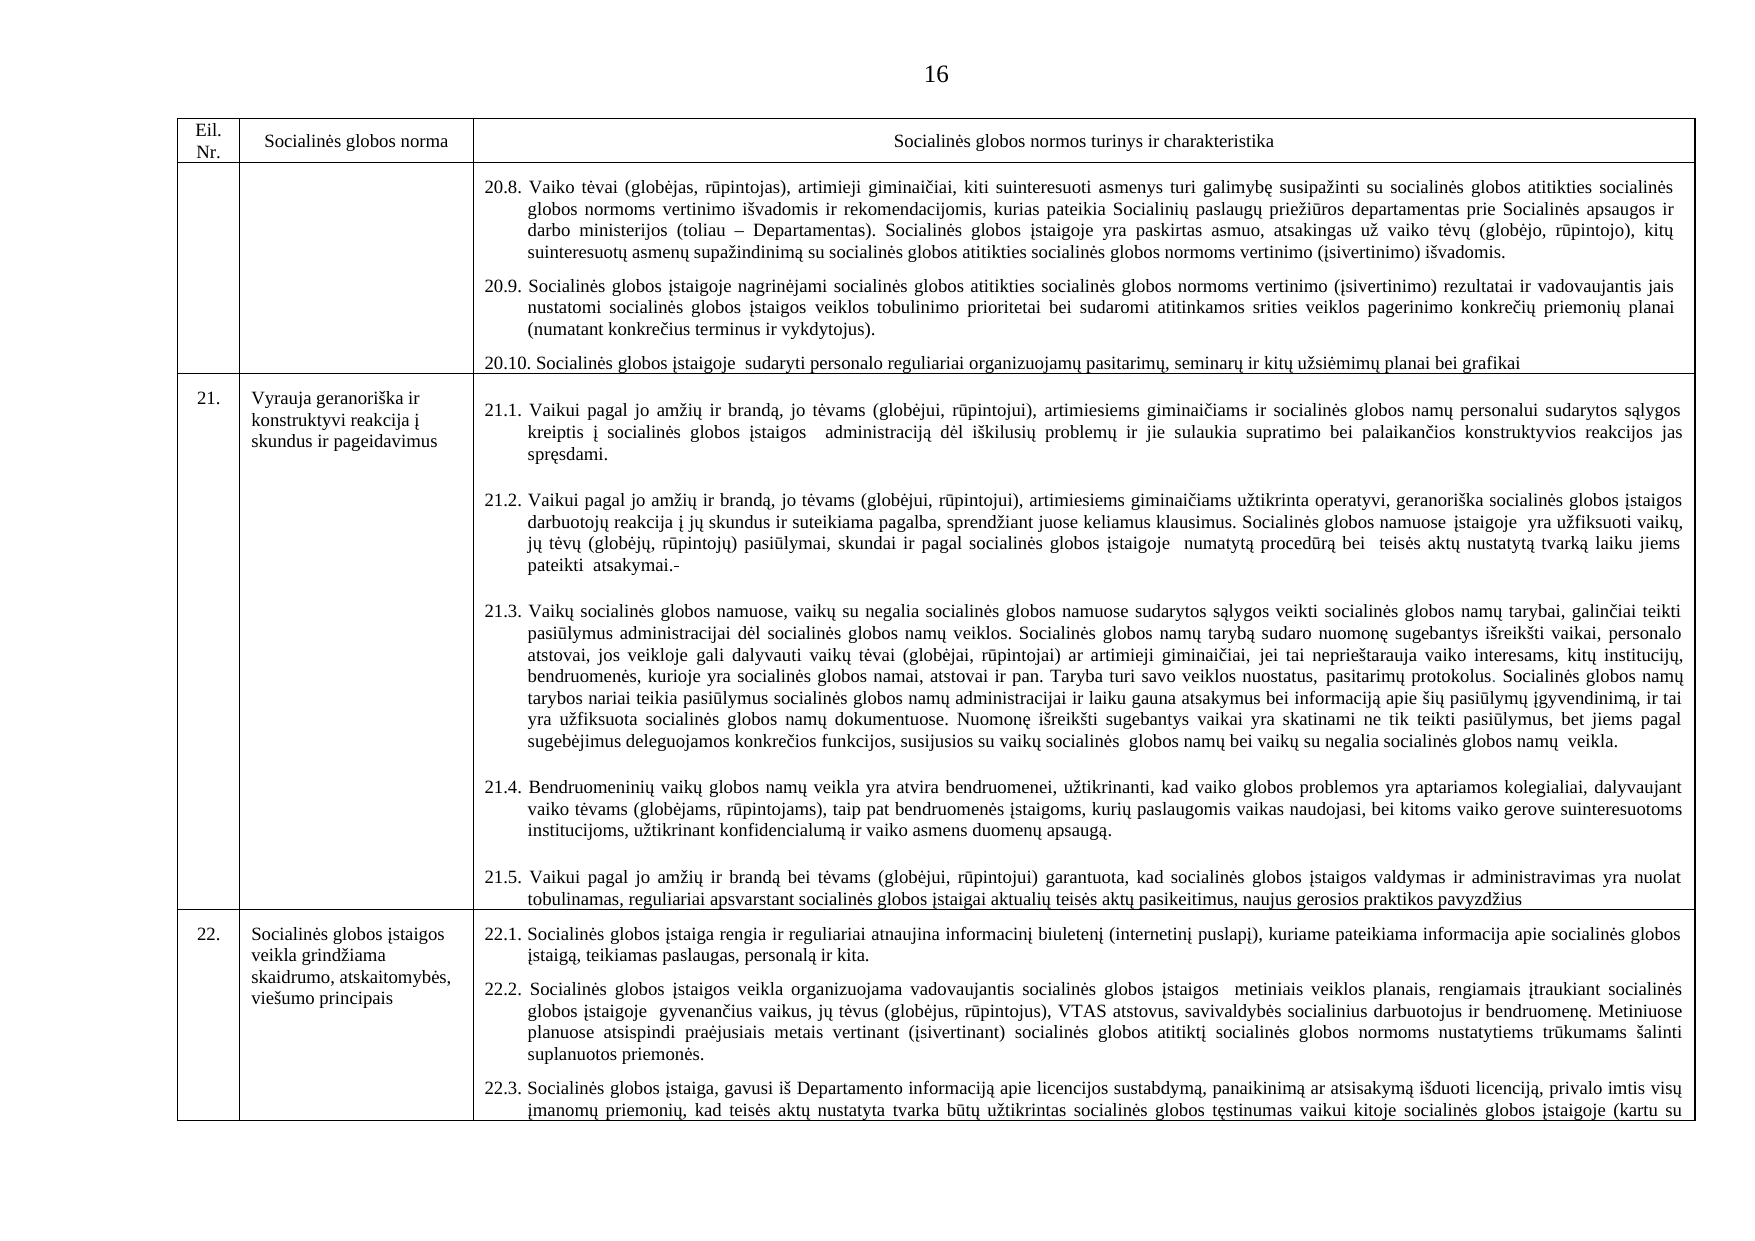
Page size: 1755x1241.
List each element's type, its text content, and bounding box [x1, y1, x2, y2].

table_header Socialinės globos norma [240, 119, 473, 162]
table_cell 22.1. Socialinės globos įstaiga rengia ir reguliariai atnaujina informacinį biuletenį (internetinį puslapį), kuriame pateikiama informacija apie socialinės globos įstaigą, teikiamas paslaugas, personalą ir kita. 22.2. Socialinės globos įstaigos veikla organizuojama vadovaujantis socialinės globos įstaigos metiniais veiklos planais, rengiamais įtraukiant socialinės globos įstaigoje gyvenančius vaikus, jų tėvus (globėjus, rūpintojus), VTAS atstovus, savivaldybės socialinius darbuotojus ir bendruomenę. Metiniuose planuose atsispindi praėjusiais metais vertinant (įsivertinant) socialinės globos atitiktį socialinės globos normoms nustatytiems trūkumams šalinti suplanuotos priemonės. 22.3. Socialinės globos įstaiga, gavusi iš Departamento informaciją apie licencijos sustabdymą, panaikinimą ar atsisakymą išduoti licenciją, privalo imtis visų įmanomų priemonių, kad teisės aktų nustatyta tvarka būtų užtikrintas socialinės globos tęstinumas vaikui kitoje socialinės globos įstaigoje (kartu su [474, 910, 1694, 1120]
table_cell Vyrauja geranoriška ir konstruktyvi reakcija į skundus ir pageidavimus [240, 374, 473, 909]
table_cell Socialinės globos įstaigos veikla grindžiama skaidrumo, atskaitomybės, viešumo principais [240, 910, 473, 1120]
table_cell 22. [178, 910, 239, 1120]
table_cell 20.8. Vaiko tėvai (globėjas, rūpintojas), artimieji giminaičiai, kiti suinteresuoti asmenys turi galimybę susipažinti su socialinės globos atitikties socialinės globos normoms vertinimo išvadomis ir rekomendacijomis, kurias pateikia Socialinių paslaugų priežiūros departamentas prie Socialinės apsaugos ir darbo ministerijos (toliau – Departamentas). Socialinės globos įstaigoje yra paskirtas asmuo, atsakingas už vaiko tėvų (globėjo, rūpintojo), kitų suinteresuotų asmenų supažindinimą su socialinės globos atitikties socialinės globos normoms vertinimo (įsivertinimo) išvadomis. 20.9. Socialinės globos įstaigoje nagrinėjami socialinės globos atitikties socialinės globos normoms vertinimo (įsivertinimo) rezultatai ir vadovaujantis jais nustatomi socialinės globos įstaigos veiklos tobulinimo prioritetai bei sudaromi atitinkamos srities veiklos pagerinimo konkrečių priemonių planai (numatant konkrečius terminus ir vykdytojus). 20.10. Socialinės globos įstaigoje sudaryti personalo reguliariai organizuojamų pasitarimų, seminarų ir kitų užsiėmimų planai bei grafikai [474, 163, 1694, 373]
table_cell [178, 163, 239, 373]
table_cell [240, 163, 473, 373]
table_header Eil. Nr. [178, 119, 239, 162]
table_header Socialinės globos normos turinys ir charakteristika [474, 119, 1694, 162]
table_cell 21.1. Vaikui pagal jo amžių ir brandą, jo tėvams (globėjui, rūpintojui), artimiesiems giminaičiams ir socialinės globos namų personalui sudarytos sąlygos kreiptis į socialinės globos įstaigos administraciją dėl iškilusių problemų ir jie sulaukia supratimo bei palaikančios konstruktyvios reakcijos jas spręsdami. 21.2. Vaikui pagal jo amžių ir brandą, jo tėvams (globėjui, rūpintojui), artimiesiems giminaičiams užtikrinta operatyvi, geranoriška socialinės globos įstaigos darbuotojų reakcija į jų skundus ir suteikiama pagalba, sprendžiant juose keliamus klausimus. Socialinės globos namuose įstaigoje yra užfiksuoti vaikų, jų tėvų (globėjų, rūpintojų) pasiūlymai, skundai ir pagal socialinės globos įstaigoje numatytą procedūrą bei teisės aktų nustatytą tvarką laiku jiems pateikti atsakymai. 21.3. Vaikų socialinės globos namuose, vaikų su negalia socialinės globos namuose sudarytos sąlygos veikti socialinės globos namų tarybai, galinčiai teikti pasiūlymus administracijai dėl socialinės globos namų veiklos. Socialinės globos namų tarybą sudaro nuomonę sugebantys išreikšti vaikai, personalo atstovai, jos veikloje gali dalyvauti vaikų tėvai (globėjai, rūpintojai) ar artimieji giminaičiai, jei tai neprieštarauja vaiko interesams, kitų institucijų, bendruomenės, kurioje yra socialinės globos namai, atstovai ir pan. Taryba turi savo veiklos nuostatus, pasitarimų protokolus. Socialinės globos namų tarybos nariai teikia pasiūlymus socialinės globos namų administracijai ir laiku gauna atsakymus bei informaciją apie šių pasiūlymų įgyvendinimą, ir tai yra užfiksuota socialinės globos namų dokumentuose. Nuomonę išreikšti sugebantys vaikai yra skatinami ne tik teikti pasiūlymus, bet jiems pagal sugebėjimus deleguojamos konkrečios funkcijos, susijusios su vaikų socialinės globos namų bei vaikų su negalia socialinės globos namų veikla. 21.4. Bendruomeninių vaikų globos namų veikla yra atvira bendruomenei, užtikrinanti, kad vaiko globos problemos yra aptariamos kolegialiai, dalyvaujant vaiko tėvams (globėjams, rūpintojams), taip pat bendruomenės įstaigoms, kurių paslaugomis vaikas naudojasi, bei kitoms vaiko gerove suinteresuotoms institucijoms, užtikrinant konfidencialumą ir vaiko asmens duomenų apsaugą. 21.5. Vaikui pagal jo amžių ir brandą bei tėvams (globėjui, rūpintojui) garantuota, kad socialinės globos įstaigos valdymas ir administravimas yra nuolat tobulinamas, reguliariai apsvarstant socialinės globos įstaigai aktualių teisės aktų pasikeitimus, naujus gerosios praktikos pavyzdžius [474, 374, 1694, 909]
table_cell 21. [178, 374, 239, 909]
